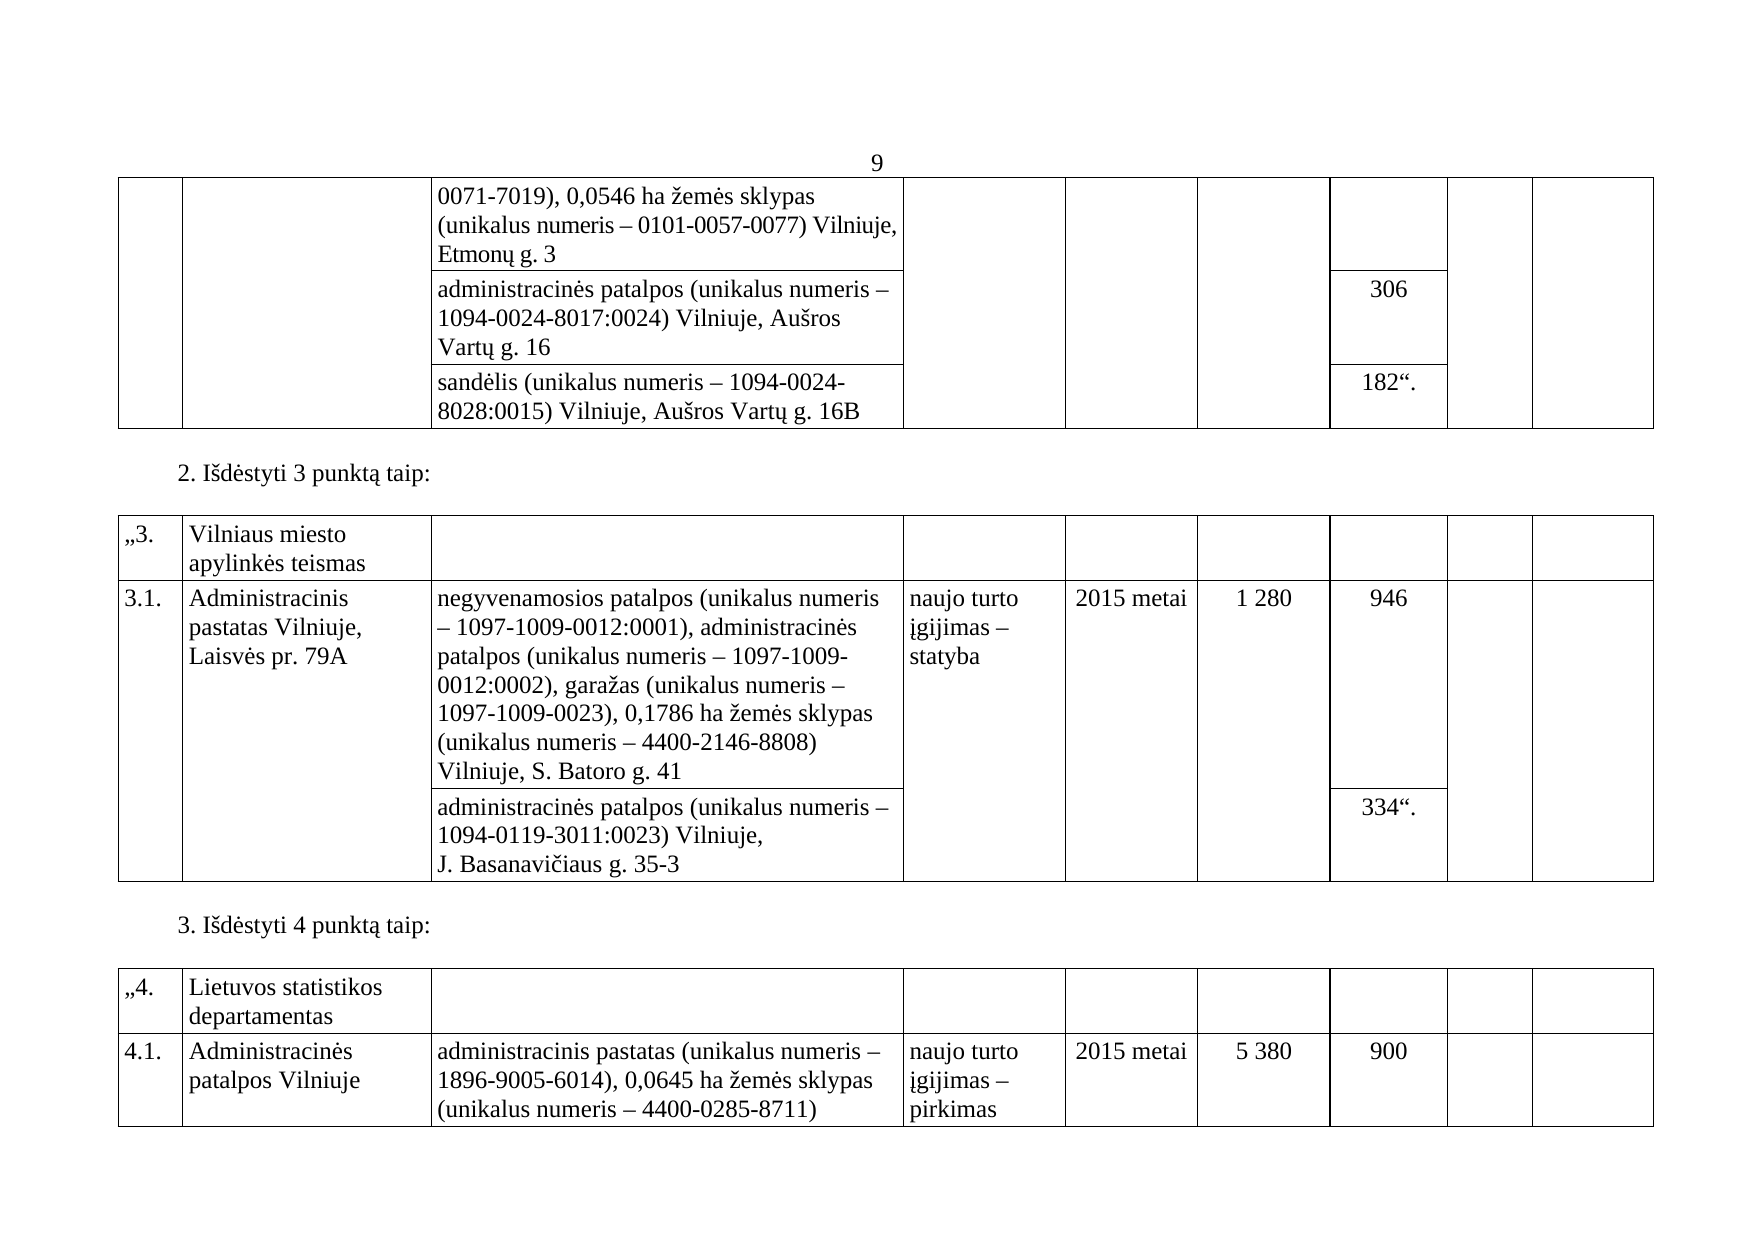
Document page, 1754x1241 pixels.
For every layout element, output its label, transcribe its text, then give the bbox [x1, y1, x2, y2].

table_cell [1448, 1034, 1532, 1126]
table_cell administracinės patalpos (unikalus numeris – 1094-0024-8017:0024) Vilniuje, Aušros Vartų g. 16 [432, 271, 903, 363]
table_cell negyvenamosios patalpos (unikalus numeris – 1097-1009-0012:0001), administracinės patalpos (unikalus numeris – 1097-1009-0012:0002), garažas (unikalus numeris – 1097-1009-0023), 0,1786 ha žemės sklypas (unikalus numeris – 4400-2146-8808) Vilniuje, S. Batoro g. 41 [432, 581, 903, 788]
table_cell 3.1. [119, 581, 182, 881]
table_header [904, 516, 1065, 579]
table_cell [1533, 581, 1653, 881]
table_header [1066, 516, 1197, 579]
table_cell 900 [1331, 1034, 1447, 1126]
table_cell 182“. [1331, 365, 1447, 428]
table_header [1066, 969, 1197, 1032]
table_cell sandėlis (unikalus numeris – 1094-0024-8028:0015) Vilniuje, Aušros Vartų g. 16B [432, 365, 903, 428]
table_cell [1331, 178, 1447, 270]
table_cell [1066, 178, 1197, 428]
table_cell [1533, 1034, 1653, 1126]
table_cell [119, 178, 182, 428]
table_header [1331, 969, 1447, 1032]
table_cell [1533, 178, 1653, 428]
table_header [1198, 516, 1329, 579]
table_header [1448, 516, 1532, 579]
table_cell naujo turto įgijimas – pirkimas [904, 1034, 1065, 1126]
text 2. Išdėstyti 3 punktą taip: [118, 458, 1636, 486]
table_cell 334“. [1331, 789, 1447, 881]
table_header [1198, 969, 1329, 1032]
table_cell 4.1. [119, 1034, 182, 1126]
table_header [1533, 516, 1653, 579]
table_cell 946 [1331, 581, 1447, 788]
table_cell 1 280 [1198, 581, 1329, 881]
table_cell [1198, 178, 1329, 428]
table_header [1448, 969, 1532, 1032]
table_cell Administracinis pastatas Vilniuje, Laisvės pr. 79A [183, 581, 431, 881]
table_cell [1448, 581, 1532, 881]
table_cell 2015 metai [1066, 581, 1197, 881]
table_cell 0071-7019), 0,0546 ha žemės sklypas (unikalus numeris – 0101-0057-0077) Vilniuje, Etmonų g. 3 [432, 178, 903, 270]
table_cell administracinis pastatas (unikalus numeris – 1896-9005-6014), 0,0645 ha žemės sklypas (unikalus numeris – 4400-0285-8711) [432, 1034, 903, 1126]
table_header [432, 516, 903, 579]
table_header [1533, 969, 1653, 1032]
table_header Vilniaus miesto apylinkės teismas [183, 516, 431, 579]
table_header Lietuvos statistikos departamentas [183, 969, 431, 1032]
table_cell [904, 178, 1065, 428]
text 3. Išdėstyti 4 punktą taip: [118, 911, 1636, 939]
table_header „3. [119, 516, 182, 579]
table_header [904, 969, 1065, 1032]
table_header „4. [119, 969, 182, 1032]
table_header [432, 969, 903, 1032]
table_cell Administracinės patalpos Vilniuje [183, 1034, 431, 1126]
table_cell 306 [1331, 271, 1447, 363]
table_cell 2015 metai [1066, 1034, 1197, 1126]
table_cell naujo turto įgijimas – statyba [904, 581, 1065, 881]
table_cell [1448, 178, 1532, 428]
table_header [1331, 516, 1447, 579]
table_cell 5 380 [1198, 1034, 1329, 1126]
table_cell administracinės patalpos (unikalus numeris – 1094-0119-3011:0023) Vilniuje, J. Basanavičiaus g. 35-3 [432, 789, 903, 881]
table_cell [183, 178, 431, 428]
